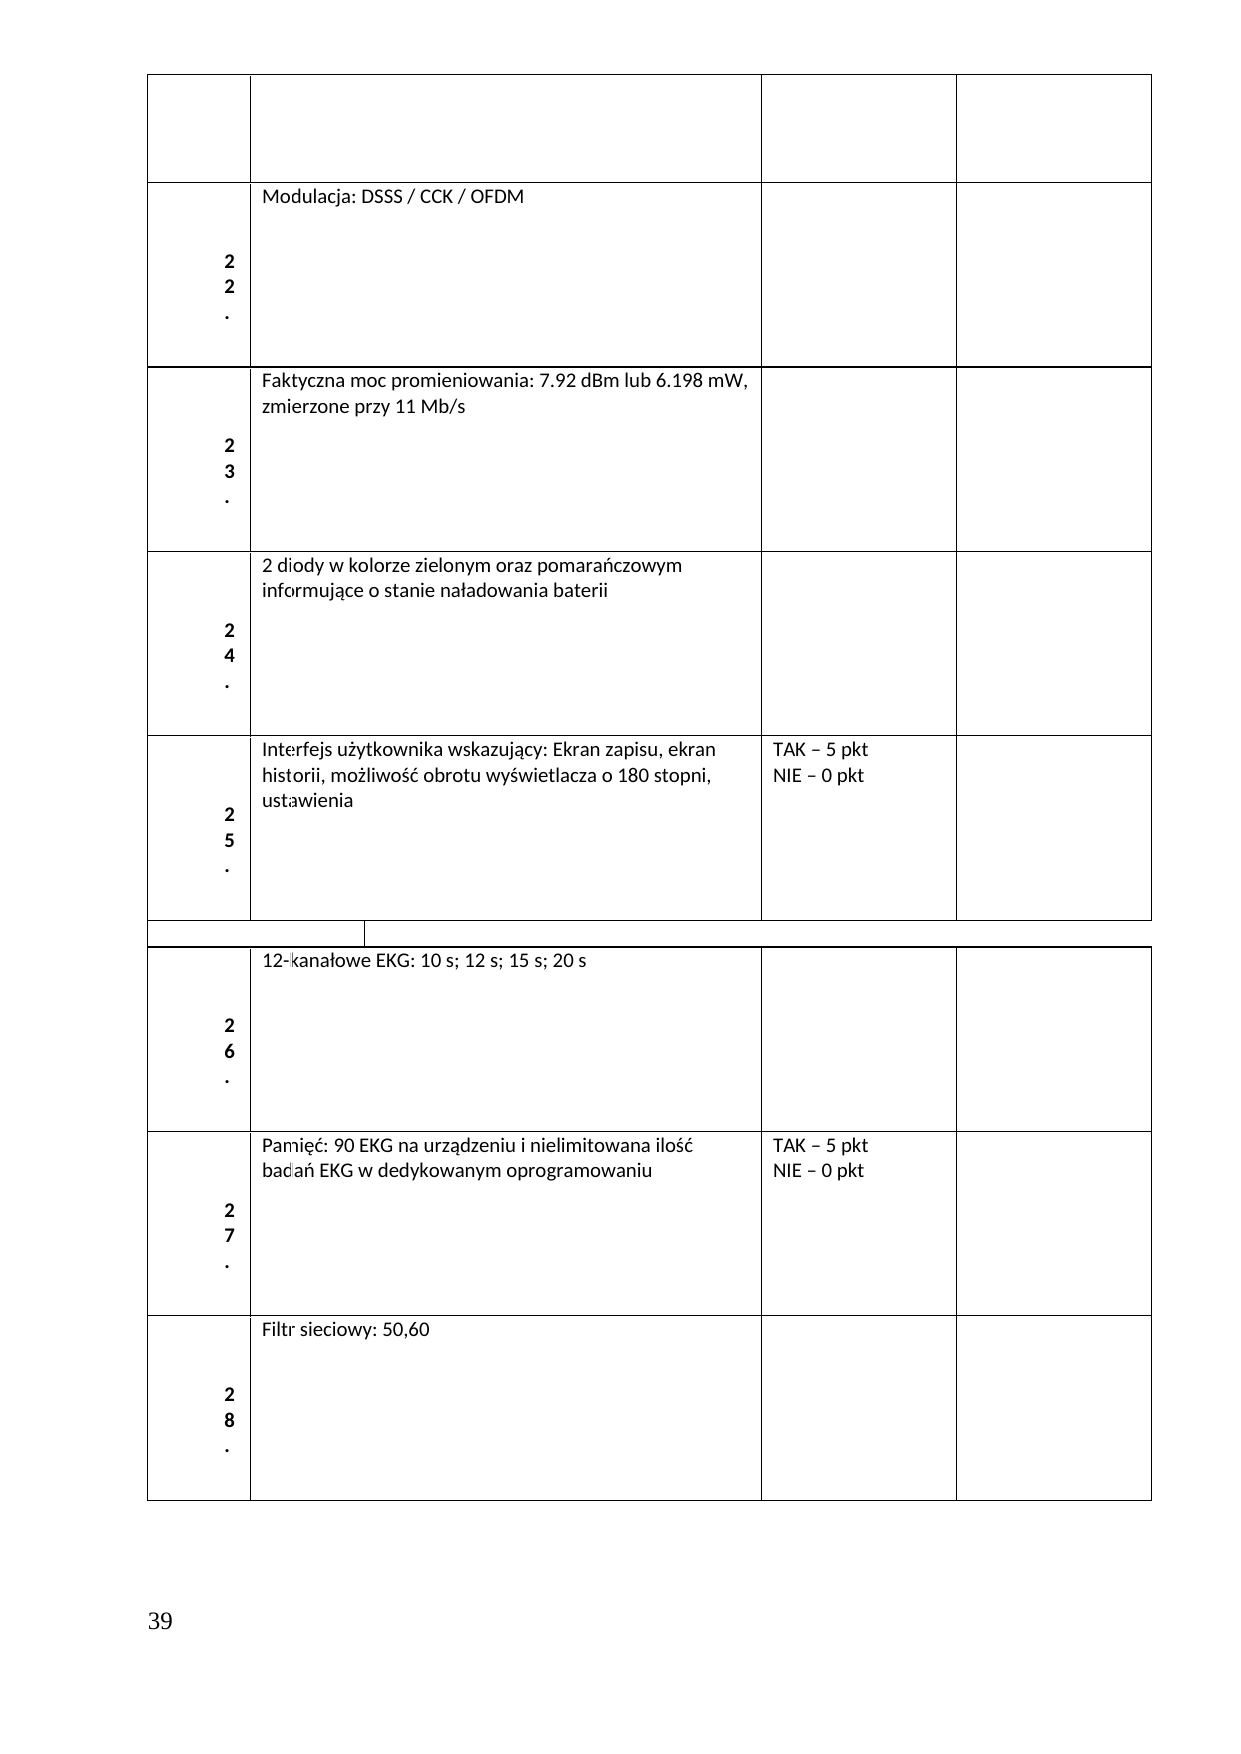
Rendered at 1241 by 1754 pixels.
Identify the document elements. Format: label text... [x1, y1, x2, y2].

table_cell [148, 75, 250, 182]
table_cell [762, 368, 956, 551]
table_cell Filtr sieciowy: 50,60 [251, 1316, 761, 1500]
table_cell [957, 75, 1151, 182]
table_cell [148, 736, 250, 920]
table_cell TAK – 5 pkt NIE – 0 pkt [762, 736, 956, 920]
table_cell [762, 75, 956, 182]
table_cell [762, 552, 956, 735]
table_cell [365, 921, 762, 946]
table_cell [148, 183, 250, 366]
table_cell [148, 948, 250, 1131]
table_cell [148, 1132, 250, 1315]
table_cell [148, 921, 364, 946]
table_cell Modulacja: DSSS / CCK / OFDM [251, 183, 761, 366]
table_cell [957, 921, 1152, 946]
table_cell TAK – 5 pkt NIE – 0 pkt [762, 1132, 956, 1315]
table_cell Kanał komunikacyjny: 1 (2412 MHz) do 11 (2462 MHz) [251, 75, 761, 182]
table_cell [762, 921, 957, 946]
table_cell 2 diody w kolorze zielonym oraz pomarańczowym informujące o stanie naładowania baterii [251, 552, 761, 735]
table_cell Interfejs użytkownika wskazujący: Ekran zapisu, ekran historii, możliwość obrotu wyświetlacza o 180 stopni, ustawienia [251, 736, 761, 920]
table_cell [957, 736, 1151, 920]
table_cell [762, 183, 956, 366]
table_cell [957, 1316, 1151, 1500]
table_cell [148, 552, 250, 735]
table_cell [957, 183, 1151, 366]
table_cell Faktyczna moc promieniowania: 7.92 dBm lub 6.198 mW, zmierzone przy 11 Mb/s [251, 368, 761, 551]
table_cell [148, 1316, 250, 1500]
table_cell 12-kanałowe EKG: 10 s; 12 s; 15 s; 20 s [251, 948, 761, 1131]
table_cell [957, 368, 1151, 551]
table_cell [762, 948, 956, 1131]
table_cell [957, 948, 1151, 1131]
table_cell [957, 1132, 1151, 1315]
table_cell [762, 1316, 956, 1500]
table_cell [957, 552, 1151, 735]
table_cell [148, 368, 250, 551]
table_cell Pamięć: 90 EKG na urządzeniu i nielimitowana ilość badań EKG w dedykowanym oprogramowaniu [251, 1132, 761, 1315]
